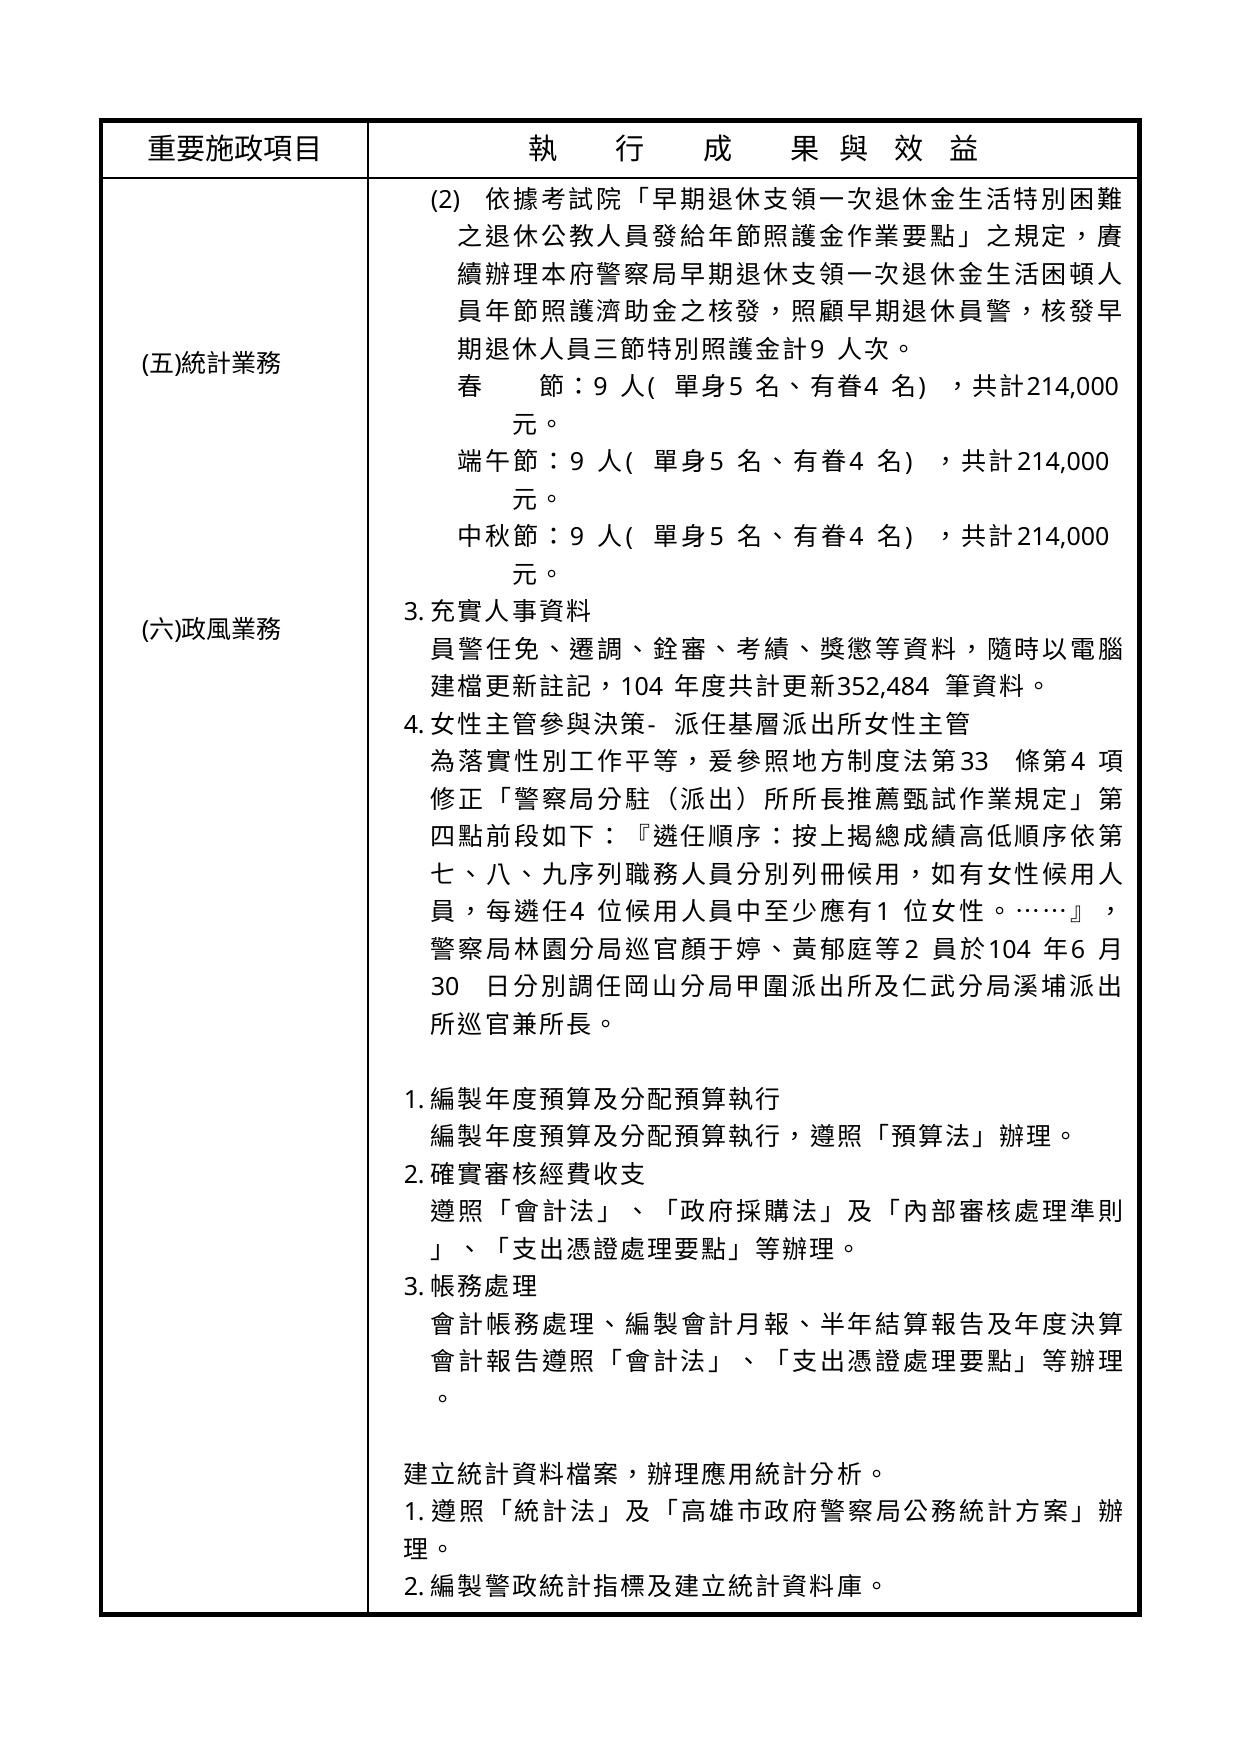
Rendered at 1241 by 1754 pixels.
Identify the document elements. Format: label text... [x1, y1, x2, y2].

table_cell (2)依據考試院「早期退休支領一次退休金生活特別困難之退休公教人員發給年節照護金作業要點」之規定，賡續辦理本府警察局早期退休支領一次退休金生活困頓人員年節照護濟助金之核發，照顧早期退休員警，核發早期退休人員三節特別照護金計9人次。 春 節：9人(單身5名、有眷4名)，共計214,000元。 端午節：9人(單身5名、有眷4名)，共計214,000元。 中秋節：9人(單身5名、有眷4名)，共計214,000元。 3.充實人事資料 員警任免、遷調、銓審、考績、獎懲等資料，隨時以電腦建檔更新註記，104年度共計更新352,484筆資料。 4.女性主管參與決策-派任基層派出所女性主管 為落實性別工作平等，爰參照地方制度法第33條第4項修正「警察局分駐（派出）所所長推薦甄試作業規定」第四點前段如下：『遴任順序：按上揭總成績高低順序依第七、八、九序列職務人員分別列冊候用，如有女性候用人員，每遴任4位候用人員中至少應有1位女性。……』，警察局林園分局巡官顏于婷、黃郁庭等2員於104年6月30日分別調任岡山分局甲圍派出所及仁武分局溪埔派出所巡官兼所長。 1.編製年度預算及分配預算執行 編製年度預算及分配預算執行，遵照「預算法」辦理。 2.確實審核經費收支 遵照「會計法」、「政府採購法」及「內部審核處理準則」、「支出憑證處理要點」等辦理。 3.帳務處理 會計帳務處理、編製會計月報、半年結算報告及年度決算會計報告遵照「會計法」、「支出憑證處理要點」等辦理。 建立統計資料檔案，辦理應用統計分析。 1.遵照「統計法」及「高雄市政府警察局公務統計方案」辦理。 2.編製警政統計指標及建立統計資料庫。 [369, 179, 1137, 1612]
table_header 重要施政項目 [103, 123, 367, 177]
table_cell 壹、自治行政 一、行政管理 (一)公文查詢 (二)重要案件列管 二、業務行政 (一)秘書業務 (二)法制業務 (三)人事管理 (四)會計業務 (五)統計業務 (六)政風業務 三、公關業務 (一)警政新聞發佈 (二)公共關係之加強 四、資訊業務 (一)軟體發展與維護 (二)增設網路與硬體 (三)資訊教育與訓練 (四)充實網路設備及電子郵件系統授權 貳、行政業務 一、業務管理 二、行政警察業務 (一)成立「社區輔助警察」 (二)加強組合警力運作 (三)取締色情 (四)強力取締違法、違規行業 (五)無照電玩及電玩賭博之取締 (六)觀光騎警隊 (七)鐵馬騎警隊（暢通自行車專用道） (八)取締違規攤販整頓市容 (九)擴大運用志工 三、外事警察業務 (一)加強外籍機構安全維護 (二)對蒞高訪問外賓之安全維護 (三)防範並機先處理發生之涉外案件 (四)僑防案件處理 (五)嚴格核發警察紀錄證明書 (六)加強查緝人口販運仲介及集團專案執行計畫 (七)外來人口在台非法工作專案 (八)持續推動外語人才培訓 (九)預防外來人口犯罪 (十)岸置處所及暫置碼頭區維安工作 參、保安業務 一、保安警察業務 (一)戰時警察工作準備 (二)協助軍事動員召集 (三)春安工作 (四)嚴密自衛槍枝管理 (五)嚴正執法 (六)遊民清查、收容與輔導 (七)義警編組整訓 (八)山地警備治安 二、犯罪預防業務 (一)輔導建立民間守望相助巡守組織建立社區安全維護體系 (二)監視系統各項建置案 (三)推動行政院六星計畫- 社區治安工作 (四)預防犯罪宣導 肆、保防業務 一、保防工作 (一)實施全民保防教育與宣導 (二)實施社會保防安全防護 (三)民營事業機構保防工作暨觀光、電信保防推行 二、偵防工作 (一)大陸港澳地區人士來台情蒐及清查 三、社調工作 (一)民情反映 (二)社會治安情資蒐報 四、觀保工作 伍、督察業務 一、勤務督導 (一)勤（業）務督導 (二)機動督導 (三)分級分區督導 (四)狀況處理 (五)特種警衛勤務 (六)風紀督導 (七)維護優良風紀 (八)實施法紀教育 (九)探訪查察 (十)員警表揚 (十一)員工慰問 (十二)改善服務態度 二、常年訓練 (一)各項進修教育訓練 (二)個人訓練－學科部分 (三)個人訓練－術科部分 (四)心理諮商輔導 (五)特勤訓練 三、勤務指揮 (一)勤務指揮管制 (二)「110」為民服務 陸、防治業務 一、持續推動社區警政 (一)落實勤務執行行以強化勤區經營 (二)加強減刑出獄人口訪查工作 二、強化戶口訪查及口卡資料管理 (一)實施家戶訪查工作 (二)口卡資料整理 (三)協尋失蹤及身分不明人口 三、民防組訓防護 (一)健全民防團隊組織 (二)民防訓練 (三)運用民防協勤 柒、民管業務 一、災害防護 (一)災害防救 (二)充實防空與民防裝備 (三)緊急資通訊運用 二、防情偵察 (一)防情措施 (二)防情設施 捌、刑事鑑識業務 一、鑑識工作 (一)支援勘察採驗工作 (二)鑑識人員教育訓練 (三)實施器材管理與證物管制作業 (四)辦理耗材採購 玖、分局業務 一、一般行政行政管理 二、各組業務 (一)行政組業務 (二)督察組業務 (三)防治組業務 (四)保防組業務 (五)民防組業務 (六)交通組業務 (七)秘書室業務 (八)勤務指揮管制 (九)偵查隊業務 (十)基層分駐（派）出所勤務 拾、警察業務 一、少年警察業務 (一)落實少年犯罪防制工作 二、婦幼警察業務 (一)家庭暴力防治與處理 (二)性侵害犯罪防治與處置 (三)預防犯罪暨婦幼安全宣導 (四)執行護童專案 (五)常態性勤務 (六)兒童及少年性交易防制與處置 (七)兒童保護 (八)高風險家庭防治 (九)性騷擾防制 三、捷運警察業務 (一)執行維護大眾捷運系統內秩序、旅客安全工作，捷運行車事故與意外事件處理 (二)為民服務 (三)刑事案件處理 (四)違反社會秩序維護法案件處理 (五)民眾違反大眾捷運法之處理 (六)違規攤販、車輛之取締。 四、通信隊業務 (一)有線通信 (二)無線通信 拾壹、大隊業務 一、一般行政行政管理 二、刑警大隊業務 (一)偵破重大刑案 (二)全面遏阻恐嚇取財 (三)全面檢肅竊盜 (四)檢肅非法槍械 (五)不良幫派及治平對象 (六)檢肅煙毒 (七)重大刑案防制、分析及規劃偵防作為 (八)查捕重要逃犯 (九)簡化報案程序 (十)取締電腦網路犯罪 (十一)召開治安會議 (十二)查緝詐欺案件 (十三)自行車標碼 (十四)查緝坊間非法監聽業者 (十五)成立緝毒專責隊偵六隊 三、保安大隊勤務 (一) 預防及防制犯罪 (二)為民服務 (三)勤務督導 四、交通大隊業務 (一)交通勤務嚴正交通執法促進交通安全 (二)增設發展交通執法科技 (三)交通事故處理電腦系統 (四)傳播政令 拾貳、警用裝備與廳舍興建 一、充實警用車輛裝備 二、廳舍興建、維修 (一)三民第二分局鼎山所用地經費 (二)前鎮分局一心路派出所用地經費 (三)左營分局辦公大樓興建工程 (四)六龜分局辦公大樓新建工程 (五) 消防器材汰換 (六)民防管制中心修繕工程 (七)局本部辦公廳舍修建工程： [103, 179, 367, 1612]
table_header 執 行 成 果 與 效 益 [369, 123, 1137, 177]
